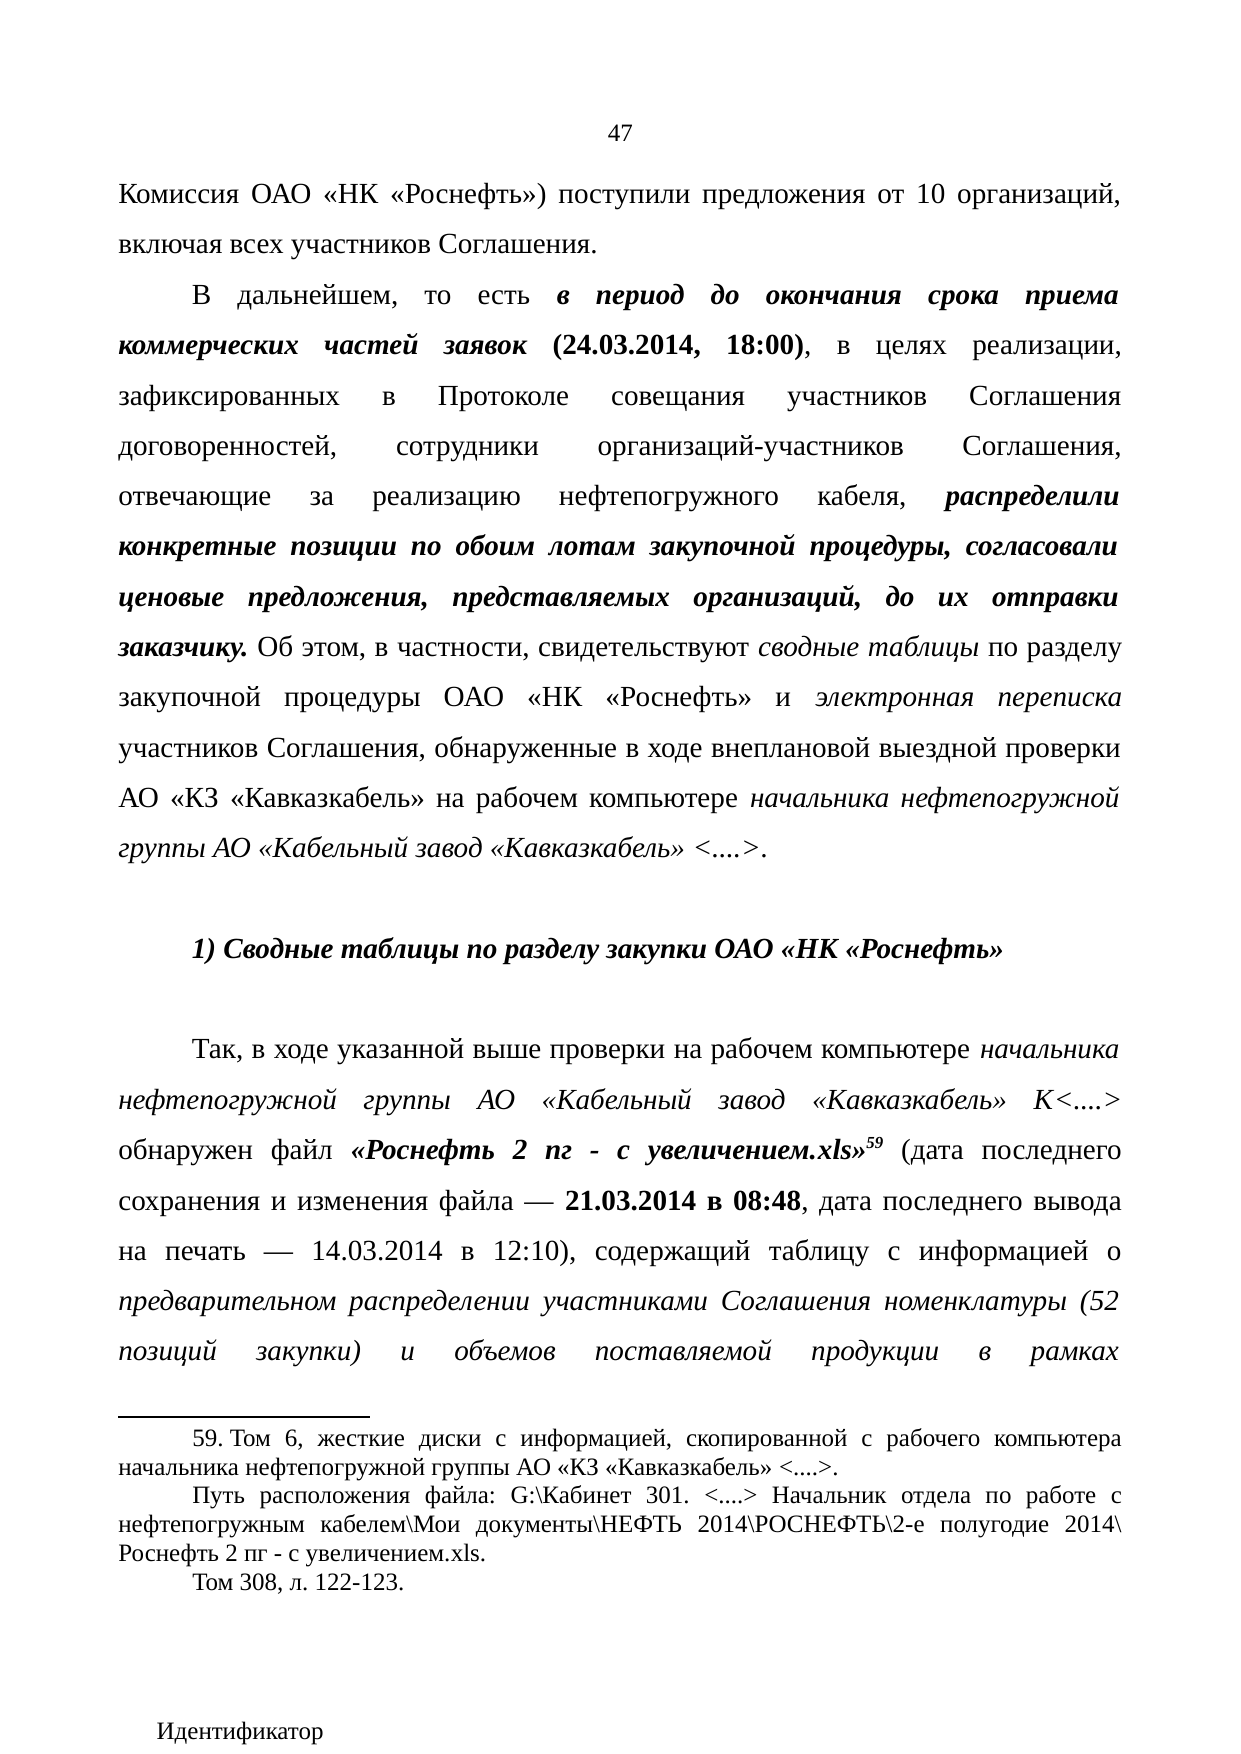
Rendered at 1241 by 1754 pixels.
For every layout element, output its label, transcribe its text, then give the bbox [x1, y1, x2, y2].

text В дальнейшем, то есть в период до окончания срока приема коммерческих частей заявок (24.03.2014, 18:00), в целях реализации, зафиксированных в Протоколе совещания участников Соглашения договоренностей, сотрудники организаций-участников Соглашения, отвечающие за реализацию нефтепогружного кабеля, распределили конкретные позиции по обоим лотам закупочной процедуры, согласовали ценовые предложения, представляемых организаций, до их отправки заказчику. Об этом, в частности, свидетельствуют сводные таблицы по разделу закупочной процедуры ОАО «НК «Роснефть» и электронная переписка участников Соглашения, обнаруженные в ходе внеплановой выездной проверки АО «КЗ «Кавказкабель» на рабочем компьютере начальника нефтепогружной группы АО «Кабельный завод «Кавказкабель» <....>. [118, 277, 1122, 864]
text Том 308, л. 122-123. [118, 1567, 1122, 1595]
text Так, в ходе указанной выше проверки на рабочем компьютере начальника нефтепогружной группы АО «Кабельный завод «Кавказкабель» К<....> обнаружен файл «Роснефть 2 пг - с увеличением.xls» (дата последнего сохранения и изменения файла — 21.03.2014 в 08:48, дата последнего вывода на печать — 14.03.2014 в 12:10), содержащий таблицу с информацией о предварительном распределении участниками Соглашения номенклатуры (52 позиций закупки) и объемов поставляемой продукции в рамках [118, 1032, 1122, 1367]
text Путь расположения файла: G:\Кабинет 301. <....> Начальник отдела по работе с нефтепогружным кабелем\Мои документы\НЕФТЬ 2014\РОСНЕФТЬ\2-е полугодие 2014\ Роснефть 2 пг - с увеличением.xls. [118, 1480, 1122, 1567]
text Комиссия ОАО «НК «Роснефть») поступили предложения от 10 организаций, включая всех участников Соглашения. [118, 176, 1122, 260]
text . Том 6, жесткие диски с информацией, скопированной с рабочего компьютера начальника нефтепогружной группы АО «КЗ «Кавказкабель» <....>. [118, 1423, 1122, 1480]
text 1) Сводные таблицы по разделу закупки ОАО «НК «Роснефть» [118, 931, 1122, 964]
